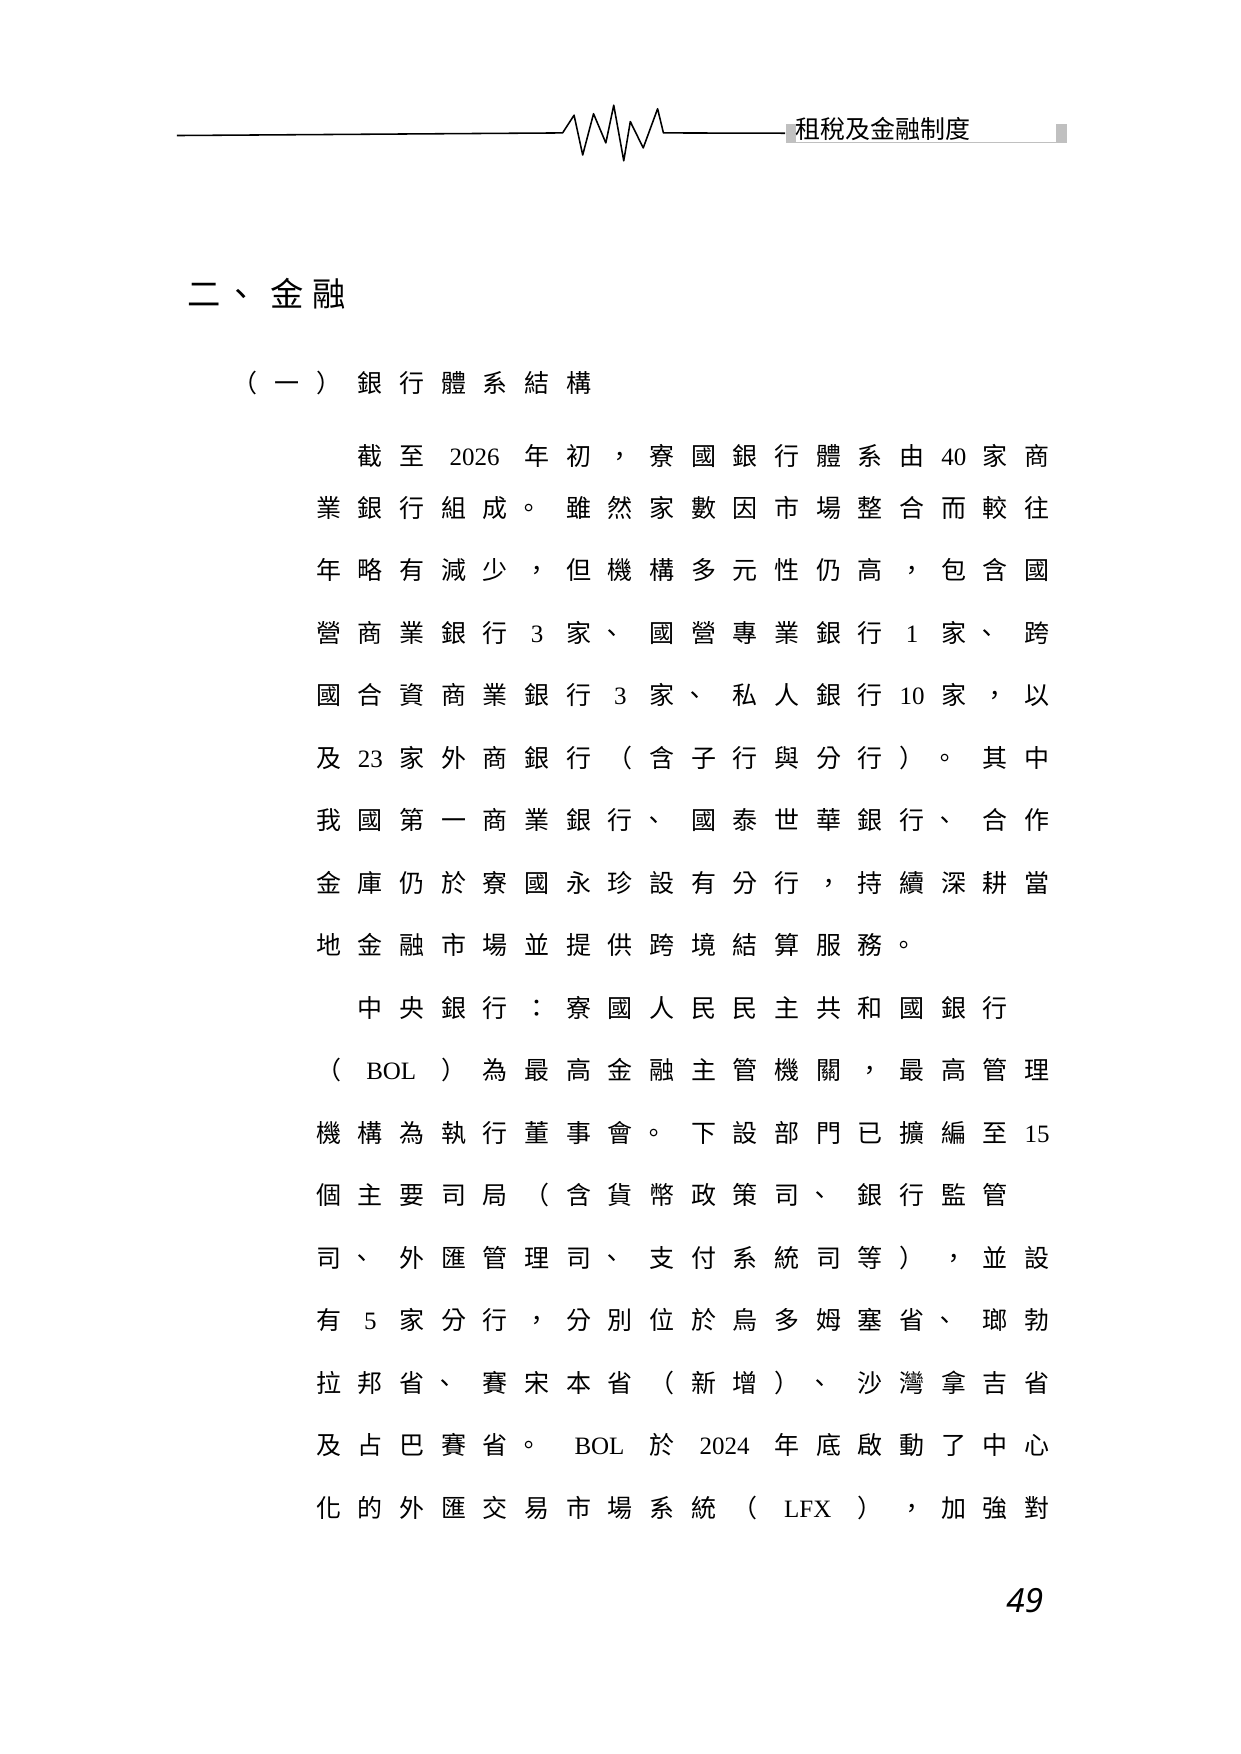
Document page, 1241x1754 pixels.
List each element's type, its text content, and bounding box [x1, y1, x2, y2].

text 中央銀行：寮國人民民主共和國銀行（BOL）為最高金融主管機關，最高管理機構為執行董事會。下設部門已擴編至15個主要司局（含貨幣政策司、銀行監管司、外匯管理司、支付系統司等），並設有5家分行，分別位於烏多姆塞省、瑯勃拉邦省、賽宋本省（新增）、沙灣拿吉省及占巴賽省。BOL於2024年底啟動了中心化的外匯交易市場系統（LFX），加強對 [281, 964, 1058, 1527]
text （一）銀行體系結構 [207, 339, 1058, 402]
text 截至2026年初，寮國銀行體系由40家商業銀行組成。雖然家數因市場整合而較往年略有減少，但機構多元性仍高，包含國營商業銀行3家、國營專業銀行1家、跨國合資商業銀行3家、私人銀行10家，以及23家外商銀行（含子行與分行）。其中我國第一商業銀行、國泰世華銀行、合作金庫仍於寮國永珍設有分行，持續深耕當地金融市場並提供跨境結算服務。 [281, 402, 1058, 964]
text 二、金融 [183, 250, 1058, 313]
